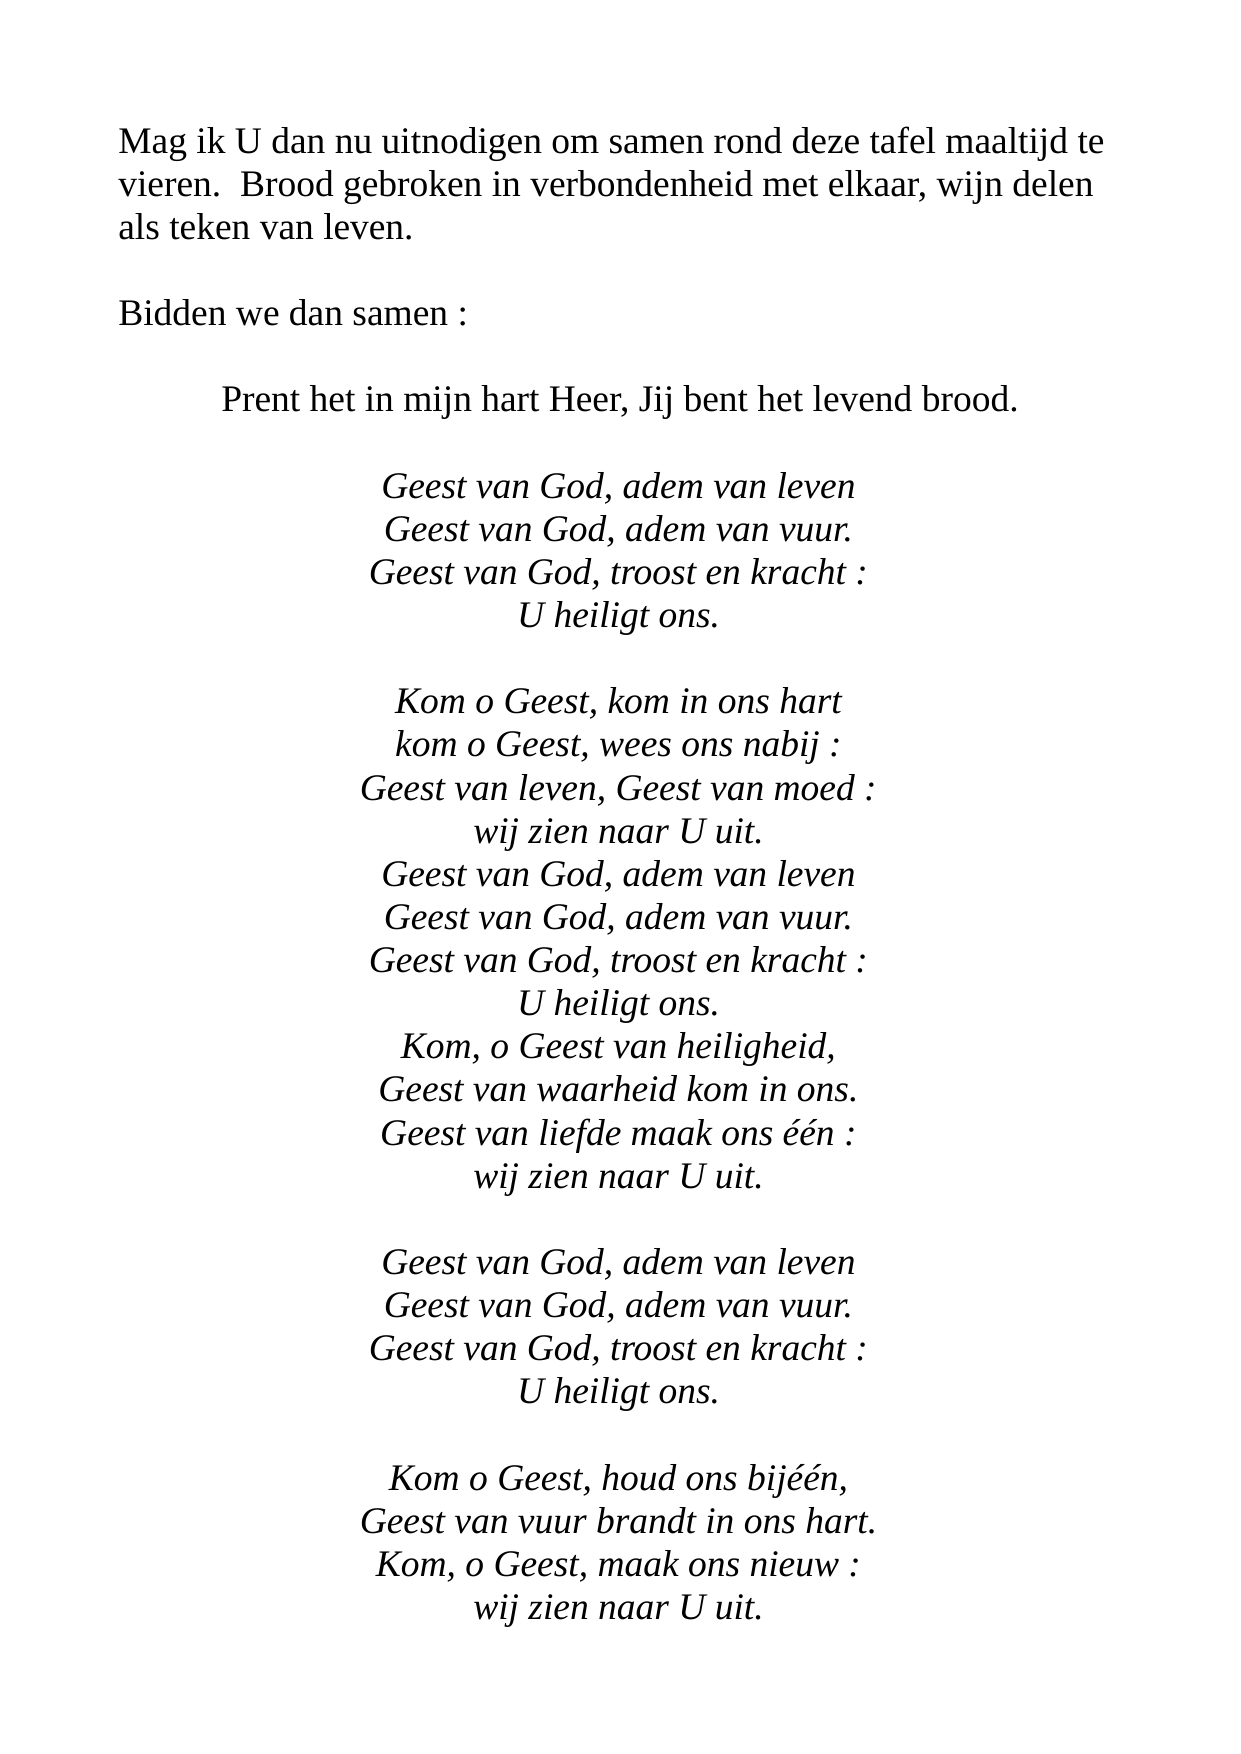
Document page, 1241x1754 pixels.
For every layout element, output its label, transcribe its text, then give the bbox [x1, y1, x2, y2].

text wij zien naar U uit. [118, 1584, 1122, 1627]
text U heiligt ons. [118, 1369, 1122, 1412]
text Mag ik U dan nu uitnodigen om samen rond deze tafel maaltijd te vieren. Brood gebroken in verbondenheid met elkaar, wijn delen als teken van leven. [118, 118, 1122, 247]
text Geest van God, adem van leven [118, 851, 1122, 894]
text Geest van God, troost en kracht : [118, 937, 1122, 981]
text Geest van God, adem van vuur. [118, 1282, 1122, 1326]
text Geest van God, adem van vuur. [118, 506, 1122, 549]
text wij zien naar U uit. [118, 808, 1122, 851]
text Geest van God, adem van leven [118, 463, 1122, 506]
text kom o Geest, wees ons nabij : [118, 722, 1122, 765]
text Geest van vuur brandt in ons hart. [118, 1498, 1122, 1541]
text Geest van leven, Geest van moed : [118, 765, 1122, 808]
text U heiligt ons. [118, 592, 1122, 636]
text Geest van God, troost en kracht : [118, 549, 1122, 592]
text Geest van God, adem van leven [118, 1239, 1122, 1282]
text U heiligt ons. [118, 981, 1122, 1024]
text wij zien naar U uit. [118, 1153, 1122, 1196]
text Geest van God, adem van vuur. [118, 894, 1122, 937]
text Geest van liefde maak ons één : [118, 1110, 1122, 1153]
text Kom, o Geest, maak ons nieuw : [118, 1541, 1122, 1584]
text Prent het in mijn hart Heer, Jij bent het levend brood. [118, 377, 1122, 420]
text Geest van waarheid kom in ons. [118, 1067, 1122, 1110]
text Bidden we dan samen : [118, 291, 1122, 334]
text Kom, o Geest van heiligheid, [118, 1024, 1122, 1067]
text Kom o Geest, houd ons bijéén, [118, 1455, 1122, 1498]
text Geest van God, troost en kracht : [118, 1326, 1122, 1369]
text Kom o Geest, kom in ons hart [118, 679, 1122, 722]
